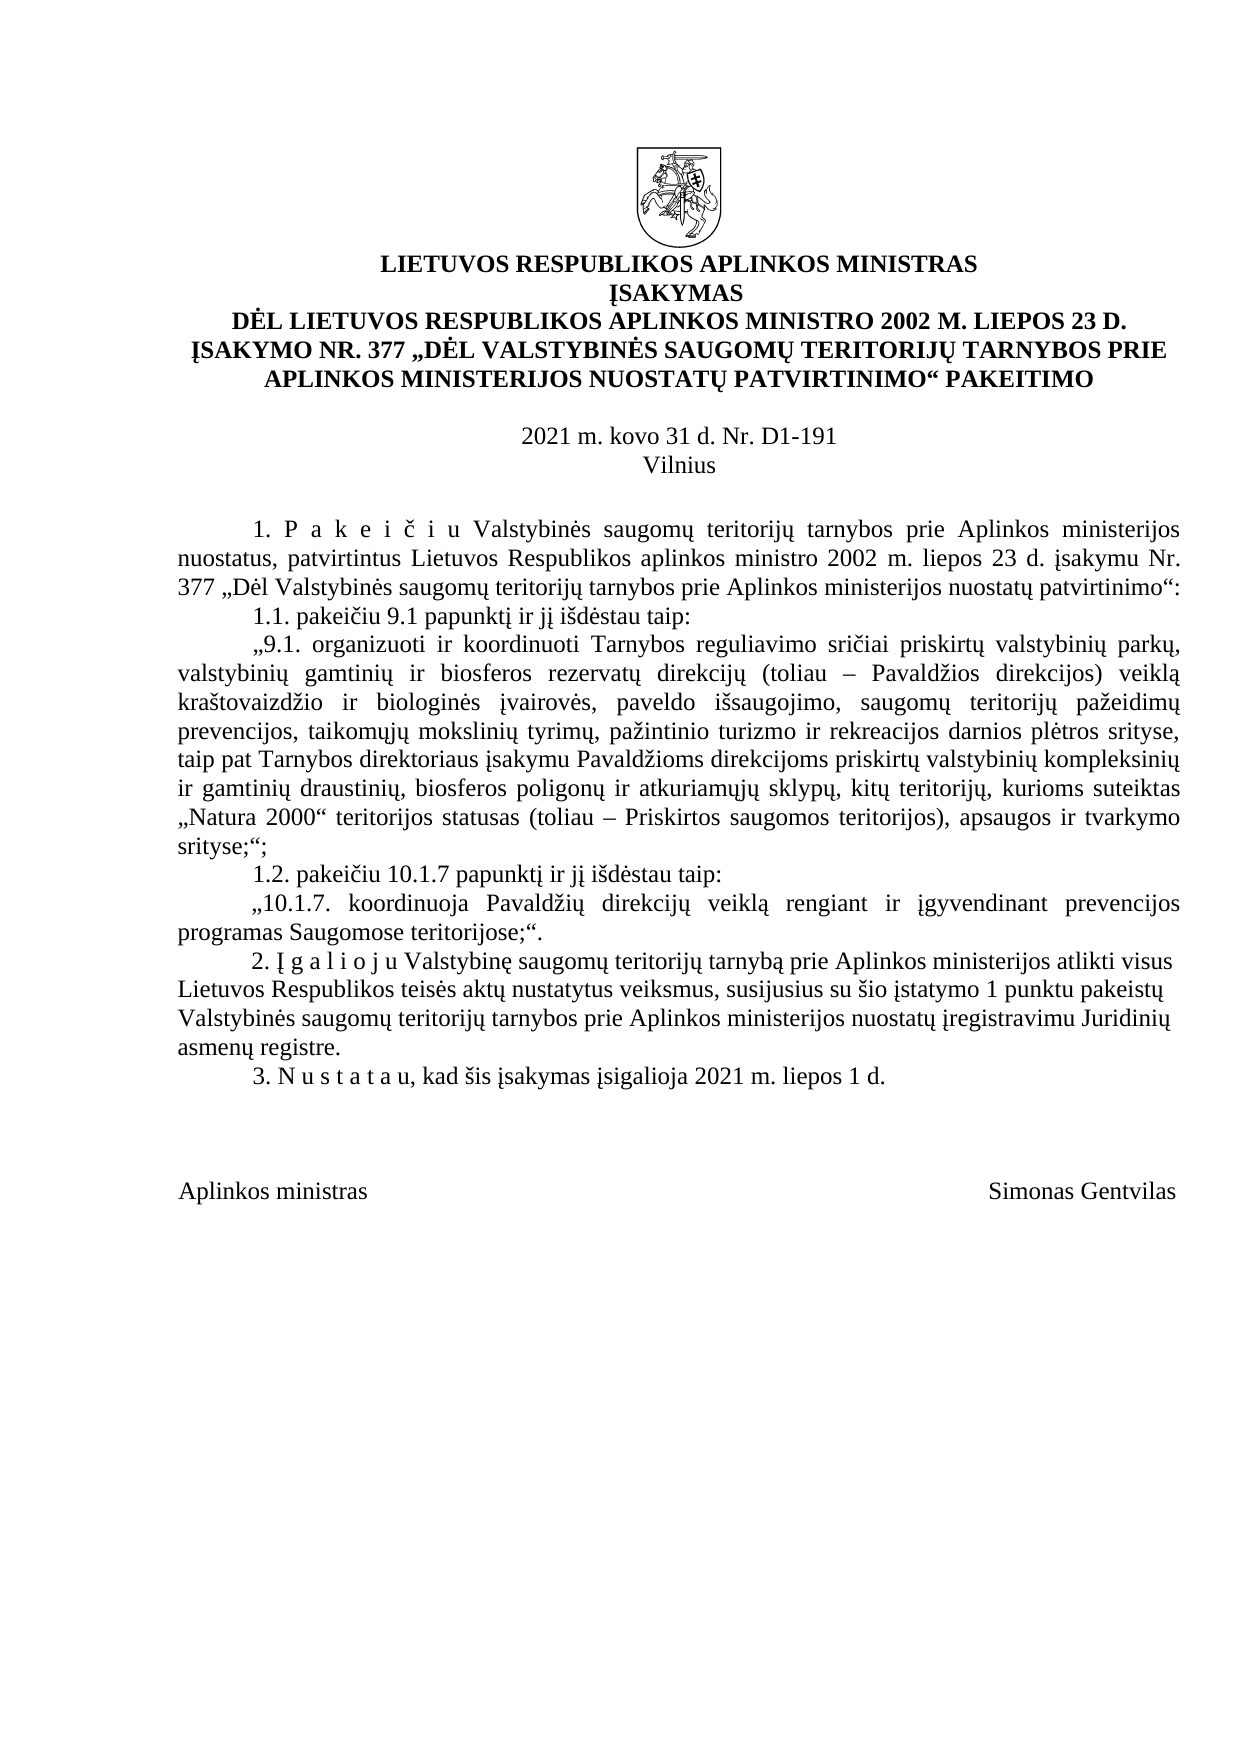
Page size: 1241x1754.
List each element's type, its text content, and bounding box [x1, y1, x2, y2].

text „9.1. organizuoti ir koordinuoti Tarnybos reguliavimo sričiai priskirtų valstybinių parkų, valstybinių gamtinių ir biosferos rezervatų direkcijų (toliau – Pavaldžios direkcijos) veiklą kraštovaizdžio ir biologinės įvairovės, paveldo išsaugojimo, saugomų teritorijų pažeidimų prevencijos, taikomųjų mokslinių tyrimų, pažintinio turizmo ir rekreacijos darnios plėtros srityse, taip pat Tarnybos direktoriaus įsakymu Pavaldžioms direkcijoms priskirtų valstybinių kompleksinių ir gamtinių draustinių, biosferos poligonų ir atkuriamųjų sklypų, kitų teritorijų, kurioms suteiktas „Natura 2000“ teritorijos statusas (toliau – Priskirtos saugomos teritorijos), apsaugos ir tvarkymo srityse;“; [177, 629, 1181, 859]
text Aplinkos ministras Simonas Gentvilas [178, 1176, 1178, 1204]
text 1.2. pakeičiu 10.1.7 papunktį ir jį išdėstau taip: [177, 859, 1181, 888]
text Vilnius [177, 450, 1181, 479]
text DĖL LIETUVOS RESPUBLIKOS APLINKOS MINISTRO 2002 M. LIEPOS 23 D. ĮSAKYMO Nr. 377 „DĖL VALSTYBINĖS SAUGOMŲ TERITORIJŲ TARNYBOS PRIE APLINKOS MINISTERIJOS NUOSTATŲ PATVIRTINIMO“ PAKEITIMO [177, 306, 1181, 393]
text 2. Į g a l i o j u Valstybinę saugomų teritorijų tarnybą prie Aplinkos ministerijos atlikti visus Lietuvos Respublikos teisės aktų nustatytus veiksmus, susijusius su šio įstatymo 1 punktu pakeistų Valstybinės saugomų teritorijų tarnybos prie Aplinkos ministerijos nuostatų įregistravimu Juridinių asmenų registre. [177, 946, 1181, 1061]
text LIETUVOS RESPUBLIKOS APLINKOS MINISTRAS [177, 249, 1181, 278]
text „10.1.7. koordinuoja Pavaldžių direkcijų veiklą rengiant ir įgyvendinant prevencijos programas Saugomose teritorijose;“. [177, 888, 1181, 946]
text 1. P a k e i č i u Valstybinės saugomų teritorijų tarnybos prie Aplinkos ministerijos nuostatus, patvirtintus Lietuvos Respublikos aplinkos ministro 2002 m. liepos 23 d. įsakymu Nr. 377 „Dėl Valstybinės saugomų teritorijų tarnybos prie Aplinkos ministerijos nuostatų patvirtinimo“: [177, 514, 1181, 601]
text 3. N u s t a t a u, kad šis įsakymas įsigalioja 2021 m. liepos 1 d. [177, 1061, 1181, 1089]
text ĮSAKYMAS [177, 278, 1181, 306]
text 1.1. pakeičiu 9.1 papunktį ir jį išdėstau taip: [177, 601, 1181, 629]
text 2021 m. kovo 31 d. Nr. D1-191 [177, 421, 1181, 450]
